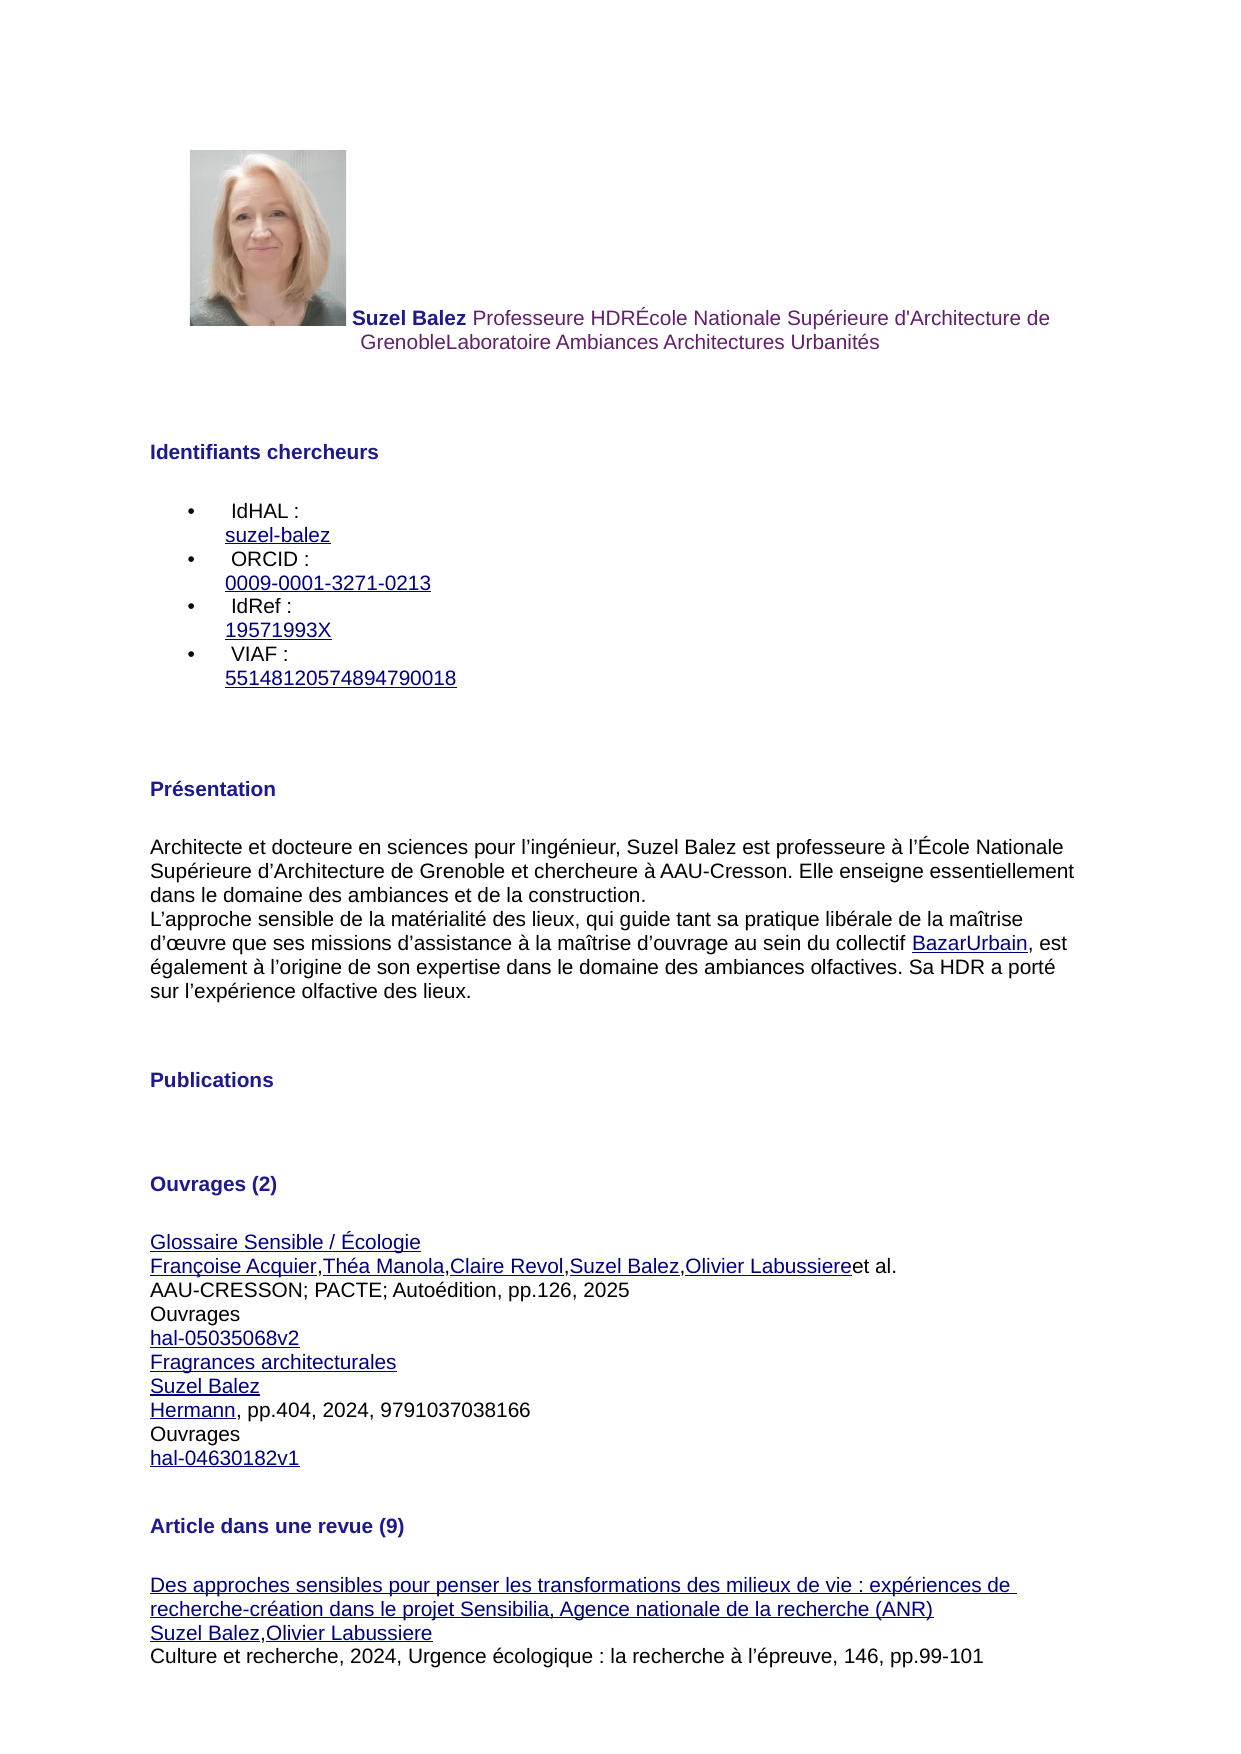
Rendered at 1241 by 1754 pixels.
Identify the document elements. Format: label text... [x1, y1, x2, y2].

list IdHAL : [187, 498, 1090, 522]
list IdRef : [187, 594, 1090, 618]
text L’approche sensible de la matérialité des lieux, qui guide tant sa pratique libérale de la maîtrise d’œuvre que ses missions d’assistance à la maîtrise d’ouvrage au sein du collectif BazarUrbain, est également à l’origine de son expertise dans le domaine des ambiances olfactives. Sa HDR a porté sur l’expérience olfactive des lieux. [150, 907, 1090, 1003]
list 19571993X [187, 618, 1090, 642]
subtitle Présentation [150, 777, 1090, 801]
list 0009-0001-3271-0213 [187, 570, 1090, 594]
table_header Des approches sensibles pour penser les transformations des milieux de vie : expériences de recherche-création dans le projet Sensibilia, Agence nationale de la recherche (ANR) Suzel Balez,Olivier Labussiere Culture et recherche, 2024, Urgence écologique : la recherche à l’épreuve, 146, pp.99-101 [150, 1573, 1090, 1668]
subtitle Suzel Balez Professeure HDRÉcole Nationale Supérieure d'Architecture de GrenobleLaboratoire Ambiances Architectures Urbanités [150, 150, 1090, 354]
table_cell Fragrances architecturales Suzel Balez Hermann, pp.404, 2024, 9791037038166 Ouvrages hal-04630182v1 [150, 1350, 1090, 1469]
table_header Glossaire Sensible / Écologie Françoise Acquier,Théa Manola,Claire Revol,Suzel Balez,Olivier Labussiereet al. AAU-CRESSON; PACTE; Autoédition, pp.126, 2025 Ouvrages hal-05035068v2 [150, 1230, 1090, 1349]
list suzel-balez [187, 522, 1090, 546]
subtitle Identifiants chercheurs [150, 440, 1090, 464]
subtitle Publications [150, 1068, 1090, 1092]
list ORCID : [187, 546, 1090, 570]
text Architecte et docteure en sciences pour l’ingénieur, Suzel Balez est professeure à l’École Nationale Supérieure d’Architecture de Grenoble et chercheure à AAU-Cresson. Elle enseigne essentiellement dans le domaine des ambiances et de la construction. [150, 835, 1090, 907]
list 55148120574894790018 [187, 666, 1090, 690]
subtitle Article dans une revue (9) [150, 1514, 1090, 1538]
picture [189, 150, 347, 326]
subtitle Ouvrages (2) [150, 1171, 1090, 1195]
list VIAF : [187, 642, 1090, 666]
